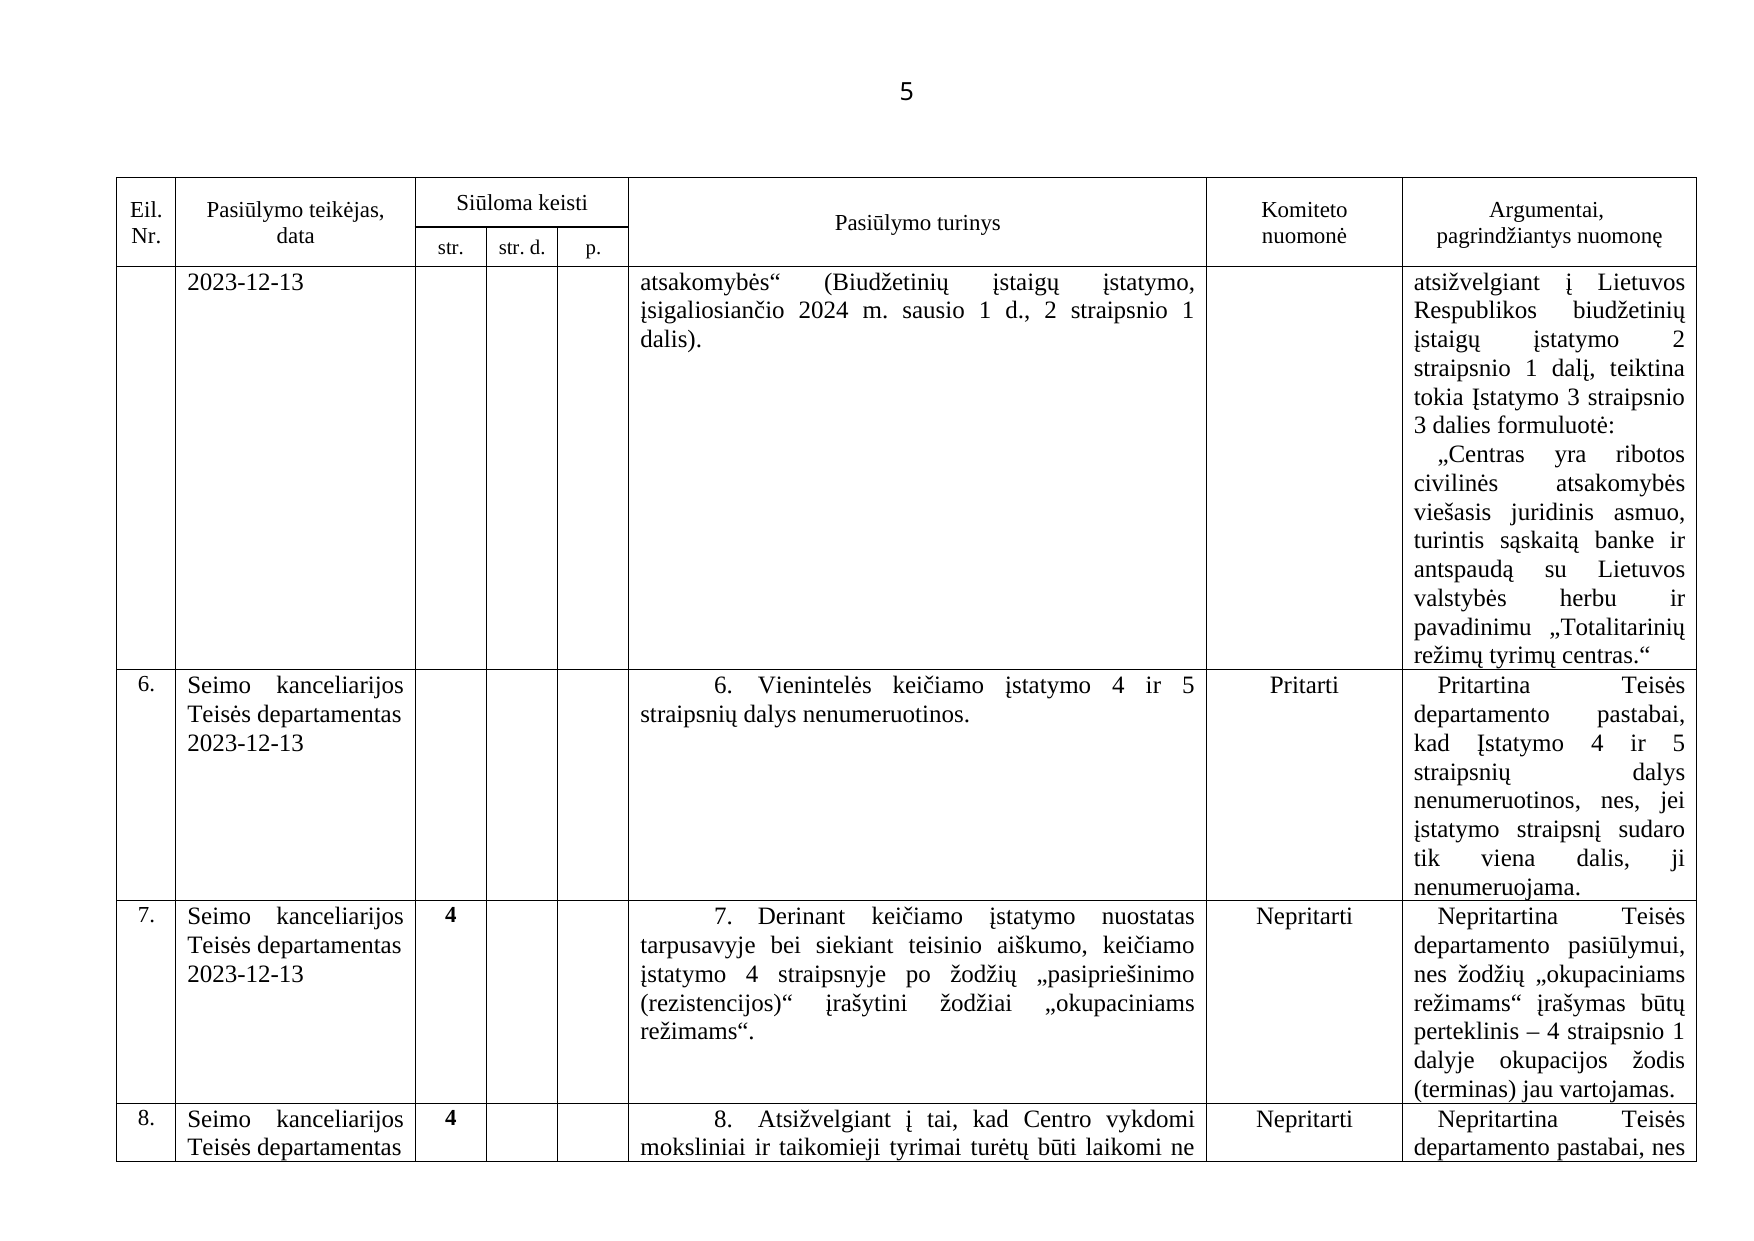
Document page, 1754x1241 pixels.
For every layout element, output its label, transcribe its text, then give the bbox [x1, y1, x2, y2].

table_cell [558, 670, 628, 900]
table_cell [416, 267, 486, 669]
table_cell [487, 670, 557, 900]
table_cell 4 [416, 901, 486, 1103]
table_cell atsakomybės“ (Biudžetinių įstaigų įstatymo, įsigaliosiančio 2024 m. sausio 1 d., 2 straipsnio 1 dalis). [629, 267, 1206, 669]
table_cell 8. Atsižvelgiant į tai, kad Centro vykdomi moksliniai ir taikomieji tyrimai turėtų būti laikomi ne [629, 1104, 1206, 1161]
table_cell [487, 267, 557, 669]
table_cell 6. [117, 670, 175, 900]
table_cell [487, 901, 557, 1103]
table_cell 7. Derinant keičiamo įstatymo nuostatas tarpusavyje bei siekiant teisinio aiškumo, keičiamo įstatymo 4 straipsnyje po žodžių „pasipriešinimo (rezistencijos)“ įrašytini žodžiai „okupaciniams režimams“. [629, 901, 1206, 1103]
table_cell Pritartina Teisės departamento pastabai, kad Įstatymo 4 ir 5 straipsnių dalys nenumeruotinos, nes, jei įstatymo straipsnį sudaro tik viena dalis, ji nenumeruojama. [1403, 670, 1696, 900]
table_cell Seimo kanceliarijos Teisės departamentas 2023-12-13 [176, 901, 415, 1103]
table_cell [558, 901, 628, 1103]
table_cell 2023-12-13 [176, 267, 415, 669]
table_cell Pritarti [1207, 670, 1402, 900]
table_cell Nepritarti [1207, 901, 1402, 1103]
table_cell 6. Vienintelės keičiamo įstatymo 4 ir 5 straipsnių dalys nenumeruotinos. [629, 670, 1206, 900]
table_cell Seimo kanceliarijos Teisės departamentas [176, 1104, 415, 1161]
table_cell Nepritartina Teisės departamento pastabai, nes [1403, 1104, 1696, 1161]
table_cell 7. [117, 901, 175, 1103]
table_cell str. d. [487, 228, 557, 266]
table_cell [117, 267, 175, 669]
table_header Argumentai, pagrindžiantys nuomonę [1403, 178, 1696, 266]
table_header Pasiūlymo teikėjas, data [176, 178, 415, 266]
table_cell Nepritartina Teisės departamento pasiūlymui, nes žodžių „okupaciniams režimams“ įrašymas būtų perteklinis – 4 straipsnio 1 dalyje okupacijos žodis (terminas) jau vartojamas. [1403, 901, 1696, 1103]
table_cell [558, 267, 628, 669]
table_header Komiteto nuomonė [1207, 178, 1402, 266]
table_cell Nepritarti [1207, 1104, 1402, 1161]
table_cell 8. [117, 1104, 175, 1161]
table_cell [487, 1104, 557, 1161]
table_cell [1207, 267, 1402, 669]
table_header Pasiūlymo turinys [629, 178, 1206, 266]
table_cell [558, 1104, 628, 1161]
table_header Siūloma keisti [416, 178, 628, 226]
table_cell 4 [416, 1104, 486, 1161]
table_cell [416, 670, 486, 900]
table_cell p. [558, 228, 628, 266]
table_cell atsižvelgiant į Lietuvos Respublikos biudžetinių įstaigų įstatymo 2 straipsnio 1 dalį, teiktina tokia Įstatymo 3 straipsnio 3 dalies formuluotė: „Centras yra ribotos civilinės atsakomybės viešasis juridinis asmuo, turintis sąskaitą banke ir antspaudą su Lietuvos valstybės herbu ir pavadinimu „Totalitarinių režimų tyrimų centras.“ [1403, 267, 1696, 669]
table_header Eil. Nr. [117, 178, 175, 266]
table_cell Seimo kanceliarijos Teisės departamentas 2023-12-13 [176, 670, 415, 900]
table_cell str. [416, 228, 486, 266]
